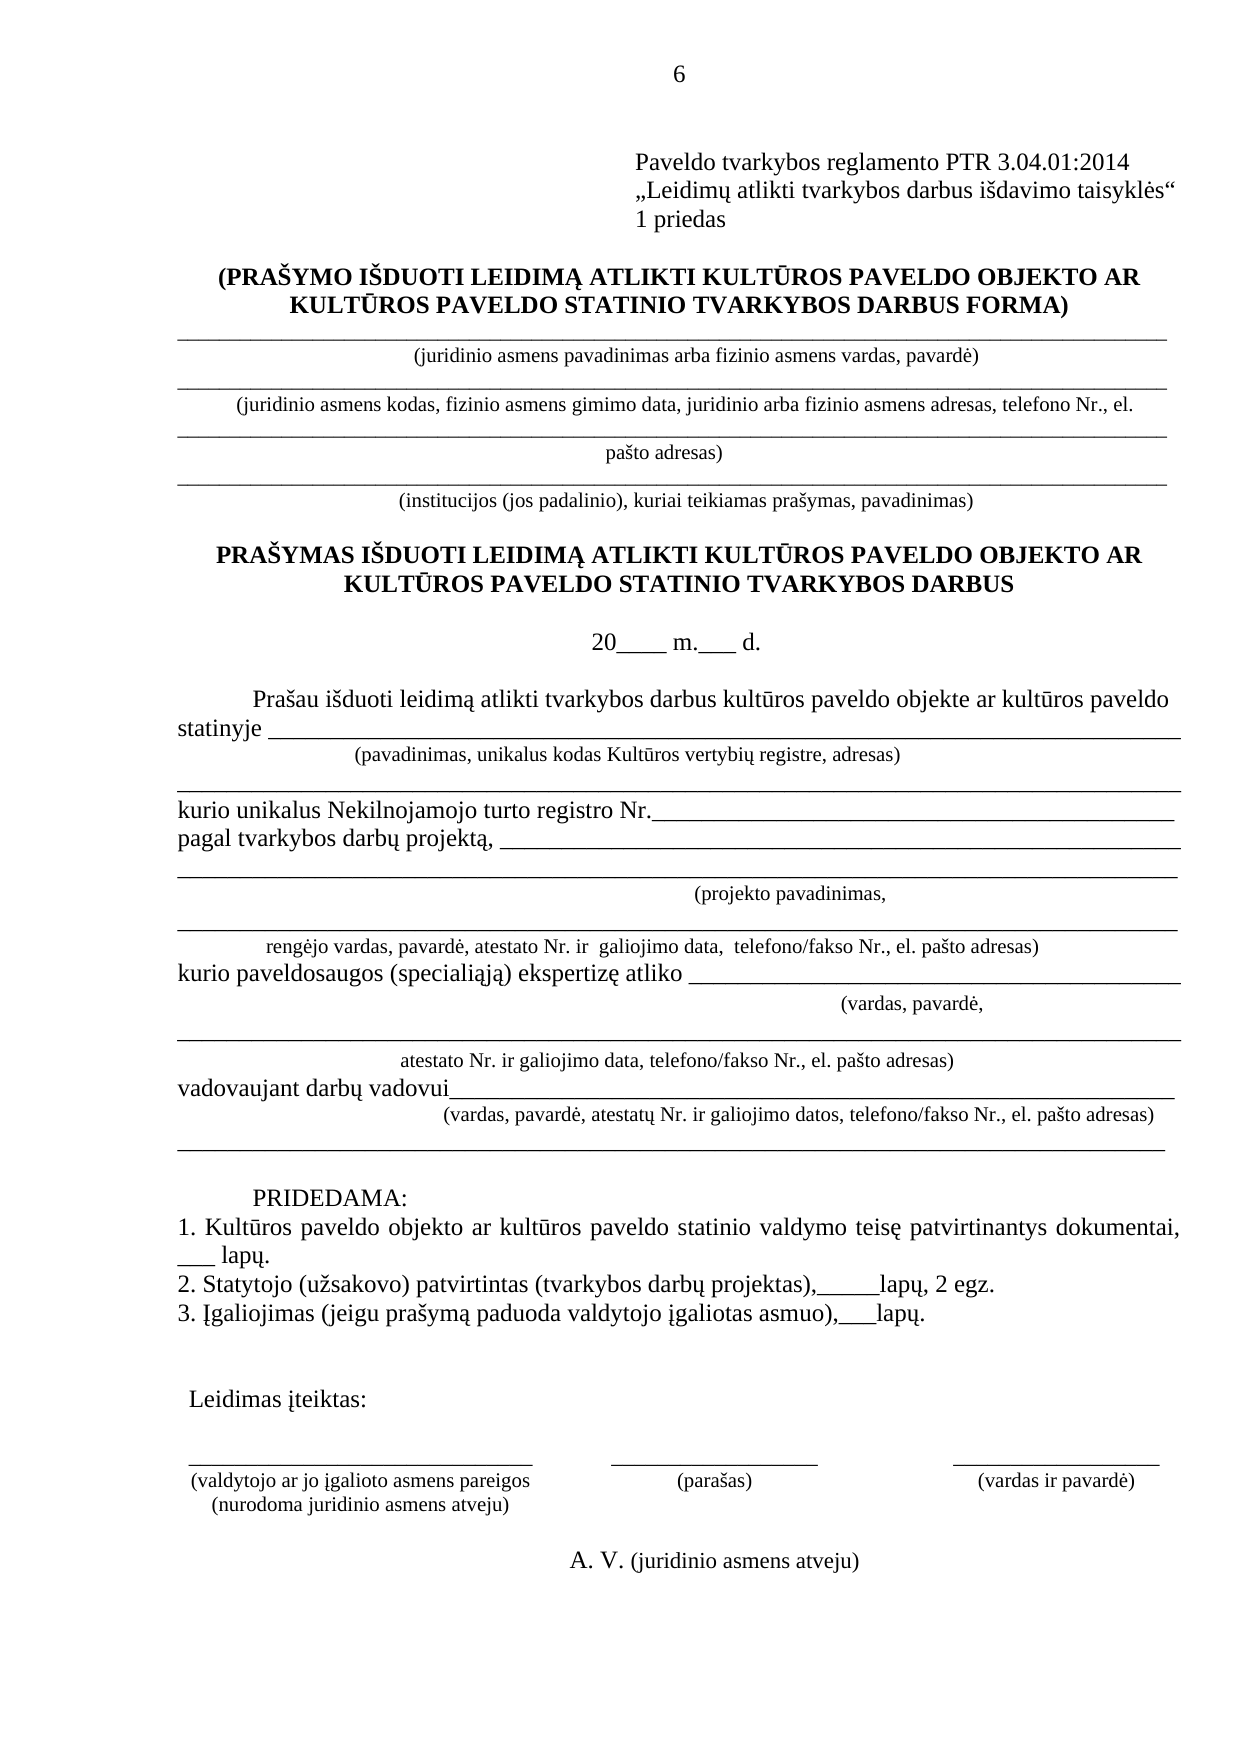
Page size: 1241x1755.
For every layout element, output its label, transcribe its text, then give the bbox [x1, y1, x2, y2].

text _______________________________________________________________________________________________ [177, 464, 1181, 488]
text 1 priedas [635, 204, 1181, 233]
text (institucijos (jos padalinio), kuriai teikiamas prašymas, pavadinimas) [399, 488, 1181, 512]
text (vardas, pavardė, [177, 987, 1181, 1015]
text Paveldo tvarkybos reglamento PTR 3.04.01:2014 [635, 147, 1181, 176]
text _______________________________________________________________________________ [177, 1126, 1181, 1154]
text „Leidimų atlikti tvarkybos darbus išdavimo taisyklės“ [635, 176, 1181, 204]
text statinyje _________________________________________________________________________ [177, 713, 1181, 742]
text (prašymo išduoti leidimą atlikti kultūros paveldo objekto AR KULTŪROS PAVELDO STATINIO TVARKYBOS darbus forma) [177, 262, 1181, 319]
text rengėjo vardas, pavardė, atestato Nr. ir galiojimo data, telefono/fakso Nr., el. pašto adresas) [266, 934, 1181, 958]
text (pavadinimas, unikalus kodas Kultūros vertybių registre, adresas) [354, 742, 1181, 766]
table_cell [177, 1516, 543, 1603]
table_cell A. V. (juridinio asmens atveju) [544, 1516, 885, 1603]
text 3. Įgaliojimas (jeigu prašymą paduoda valdytojo įgaliotas asmuo),___lapų. [177, 1298, 1181, 1327]
text ________________________________________________________________________________ [177, 852, 1181, 881]
table_header __________________ [885, 1384, 1227, 1468]
text _______________________________________________________________________________________________ [177, 319, 1181, 343]
text atestato Nr. ir galiojimo data, telefono/fakso Nr., el. pašto adresas) [177, 1044, 1181, 1073]
text Prašau išduoti leidimą atlikti tvarkybos darbus kultūros paveldo objekte ar kultūros paveldo [177, 684, 1181, 713]
text pašto adresas) [605, 440, 1181, 464]
table_cell (valdytojo ar jo įgalioto asmens pareigos (nurodoma juridinio asmens atveju) [177, 1468, 543, 1516]
text (vardas, pavardė, atestatų Nr. ir galiojimo datos, telefono/fakso Nr., el. pašto adresas) [443, 1102, 1181, 1126]
text vadovaujant darbų vadovui__________________________________________________________ [177, 1073, 1181, 1102]
table_cell [885, 1516, 1227, 1603]
text kurio unikalus Nekilnojamojo turto registro Nr. [177, 795, 1181, 823]
text (juridinio asmens pavadinimas arba fizinio asmens vardas, pavardė) [413, 343, 1181, 367]
text pagal tvarkybos darbų projektą, [177, 823, 1181, 852]
text 20____ m.___ d. [177, 627, 1181, 656]
text kurio paveldosaugos (specialiąją) ekspertizę atliko [177, 958, 1181, 987]
text _______________________________________________________________________________________________ [177, 416, 1181, 440]
text (projekto pavadinimas, [694, 881, 1181, 905]
text 2. Statytojo (užsakovo) patvirtintas (tvarkybos darbų projektas),_____lapų, 2 egz. [177, 1269, 1181, 1298]
text (juridinio asmens kodas, fizinio asmens gimimo data, juridinio arba fizinio asmens adresas, telefono Nr., el. [236, 392, 1181, 416]
table_header __________________ [544, 1384, 885, 1468]
text ________________________________________________________________________________ [177, 905, 1181, 934]
text 1. Kultūros paveldo objekto ar kultūros paveldo statinio valdymo teisę patvirtinantys dokumentai, ___ lapų. [177, 1212, 1181, 1269]
text PRIDEDAMA: [177, 1183, 1181, 1212]
table_cell (parašas) [544, 1468, 885, 1516]
text _______________________________________________________________________________________________ [177, 367, 1181, 392]
text PRAŠYMAS IŠDUOTI LEIDIMĄ ATLIKTI KULTŪROS PAVELDO OBJEKTO AR KULTŪROS PAVELDO STATINIO tvarkybos DARBUS [177, 541, 1181, 598]
table_cell (vardas ir pavardė) [885, 1468, 1227, 1516]
table_header Leidimas įteiktas: ______________________________ [177, 1384, 543, 1468]
